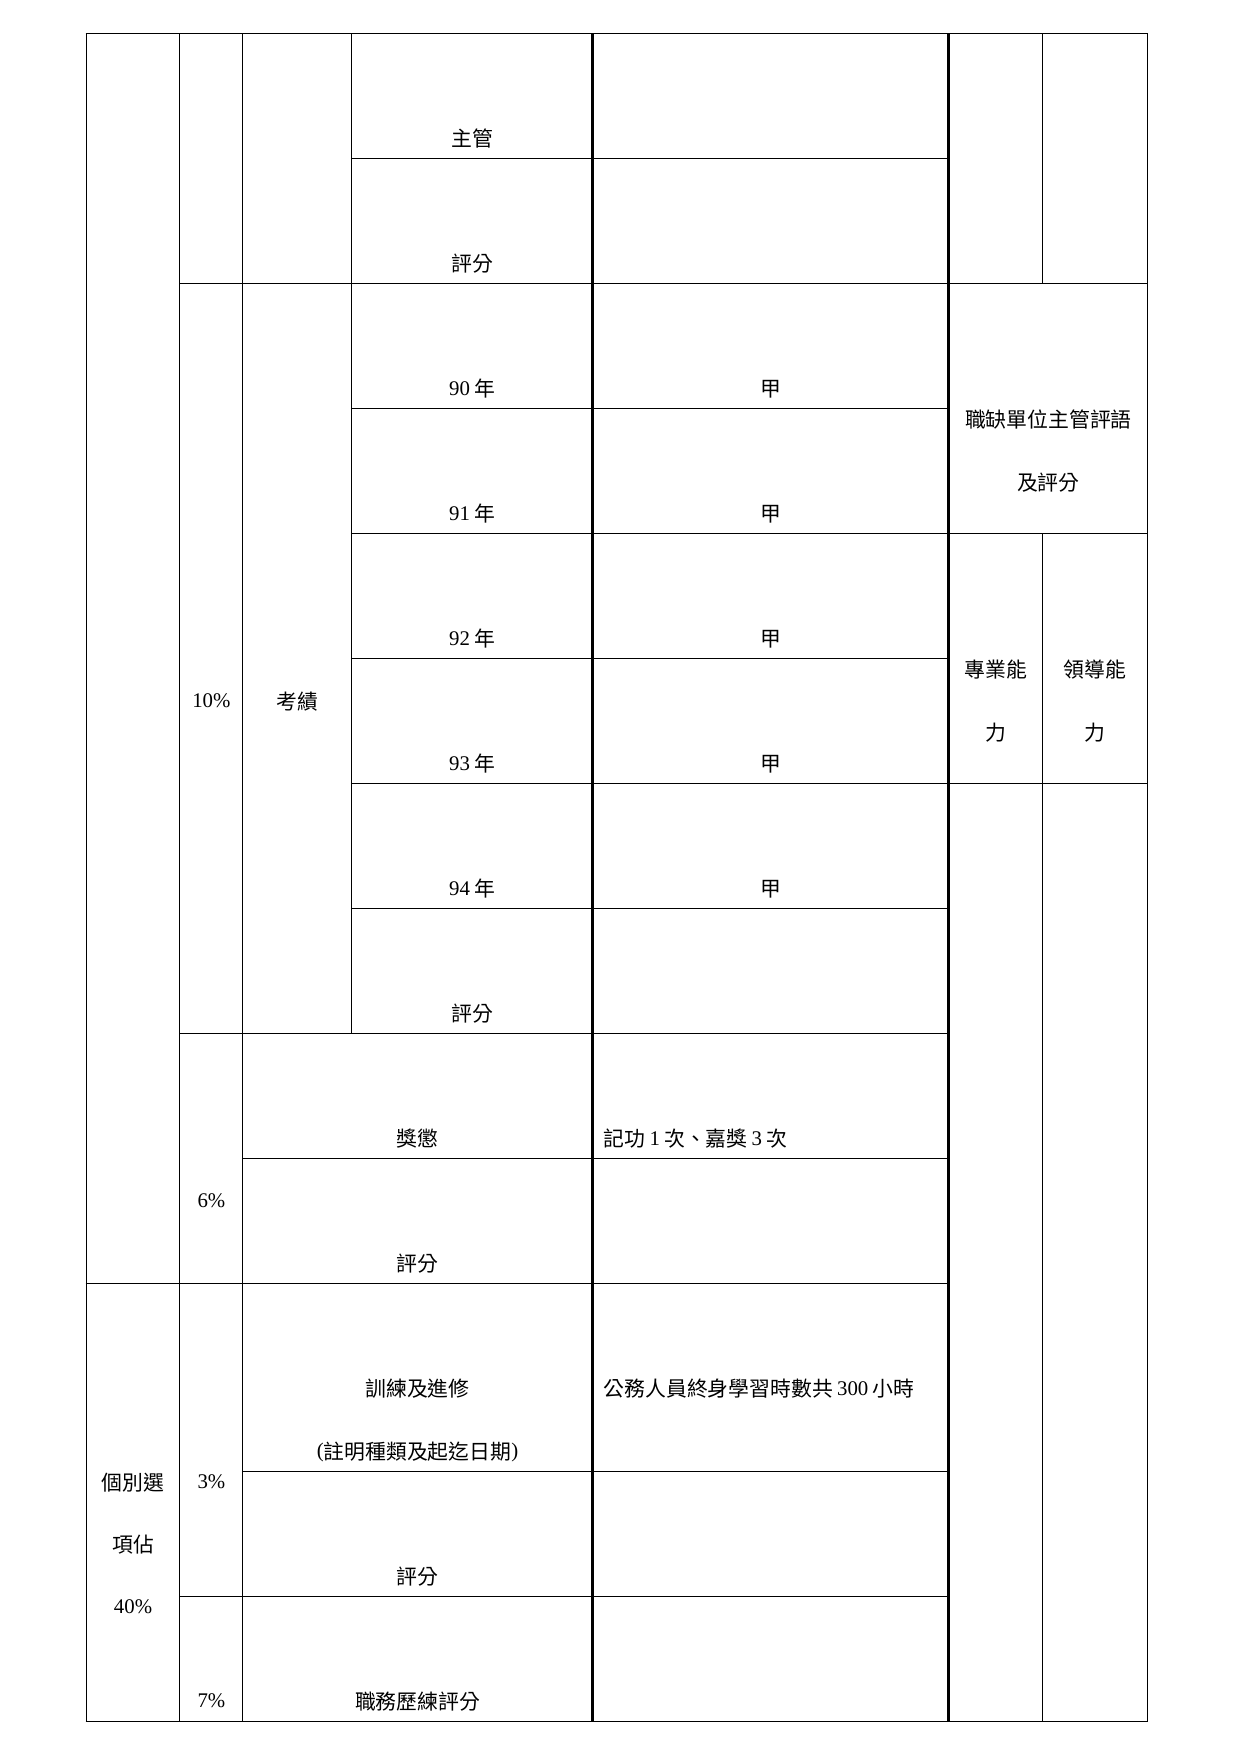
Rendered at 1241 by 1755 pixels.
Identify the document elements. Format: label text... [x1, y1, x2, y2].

table_cell 93年 [352, 659, 591, 783]
table_cell 公務人員終身學習時數共300小時 [594, 1284, 947, 1471]
table_cell 7% [180, 1597, 242, 1721]
table_cell 評分 [243, 1472, 591, 1596]
table_cell 領導能力 [1043, 534, 1147, 783]
table_cell 3% [180, 1284, 242, 1596]
table_cell [950, 34, 1042, 283]
table_cell 92年 [352, 534, 591, 658]
table_cell [594, 1597, 947, 1721]
table_cell [87, 34, 179, 1283]
table_cell 專業能力 [950, 534, 1042, 783]
table_cell 獎懲 [243, 1034, 591, 1158]
table_cell 6% [180, 1034, 242, 1283]
table_cell 職缺單位主管評語及評分 [950, 284, 1147, 533]
table_cell 評分 [352, 909, 591, 1033]
table_cell 評分 [243, 1159, 591, 1283]
table_cell [950, 784, 1042, 1721]
table_cell 記功1次、嘉獎3次 [594, 1034, 947, 1158]
table_cell 90年 [352, 284, 591, 408]
table_cell [180, 34, 242, 283]
table_cell [594, 909, 947, 1033]
table_cell 10% [180, 284, 242, 1033]
table_cell 甲 [594, 284, 947, 408]
table_cell [594, 159, 947, 283]
table_cell 甲 [594, 534, 947, 658]
table_cell 個別選項佔40% [87, 1284, 179, 1721]
table_cell 評分 [352, 159, 591, 283]
table_cell [1043, 34, 1147, 283]
table_cell 訓練及進修 (註明種類及起迄日期) [243, 1284, 591, 1471]
table_cell [594, 34, 947, 158]
table_cell [594, 1159, 947, 1283]
table_cell 甲 [594, 409, 947, 533]
table_cell 甲 [594, 659, 947, 783]
table_cell [594, 1472, 947, 1596]
table_cell 考績 [243, 284, 351, 1033]
table_cell [1043, 784, 1147, 1721]
table_cell 職務歷練評分 [243, 1597, 591, 1721]
table_cell 甲 [594, 784, 947, 908]
table_cell 94年 [352, 784, 591, 908]
table_cell [243, 34, 351, 283]
table_cell 91年 [352, 409, 591, 533]
table_cell 主管 [352, 34, 591, 158]
